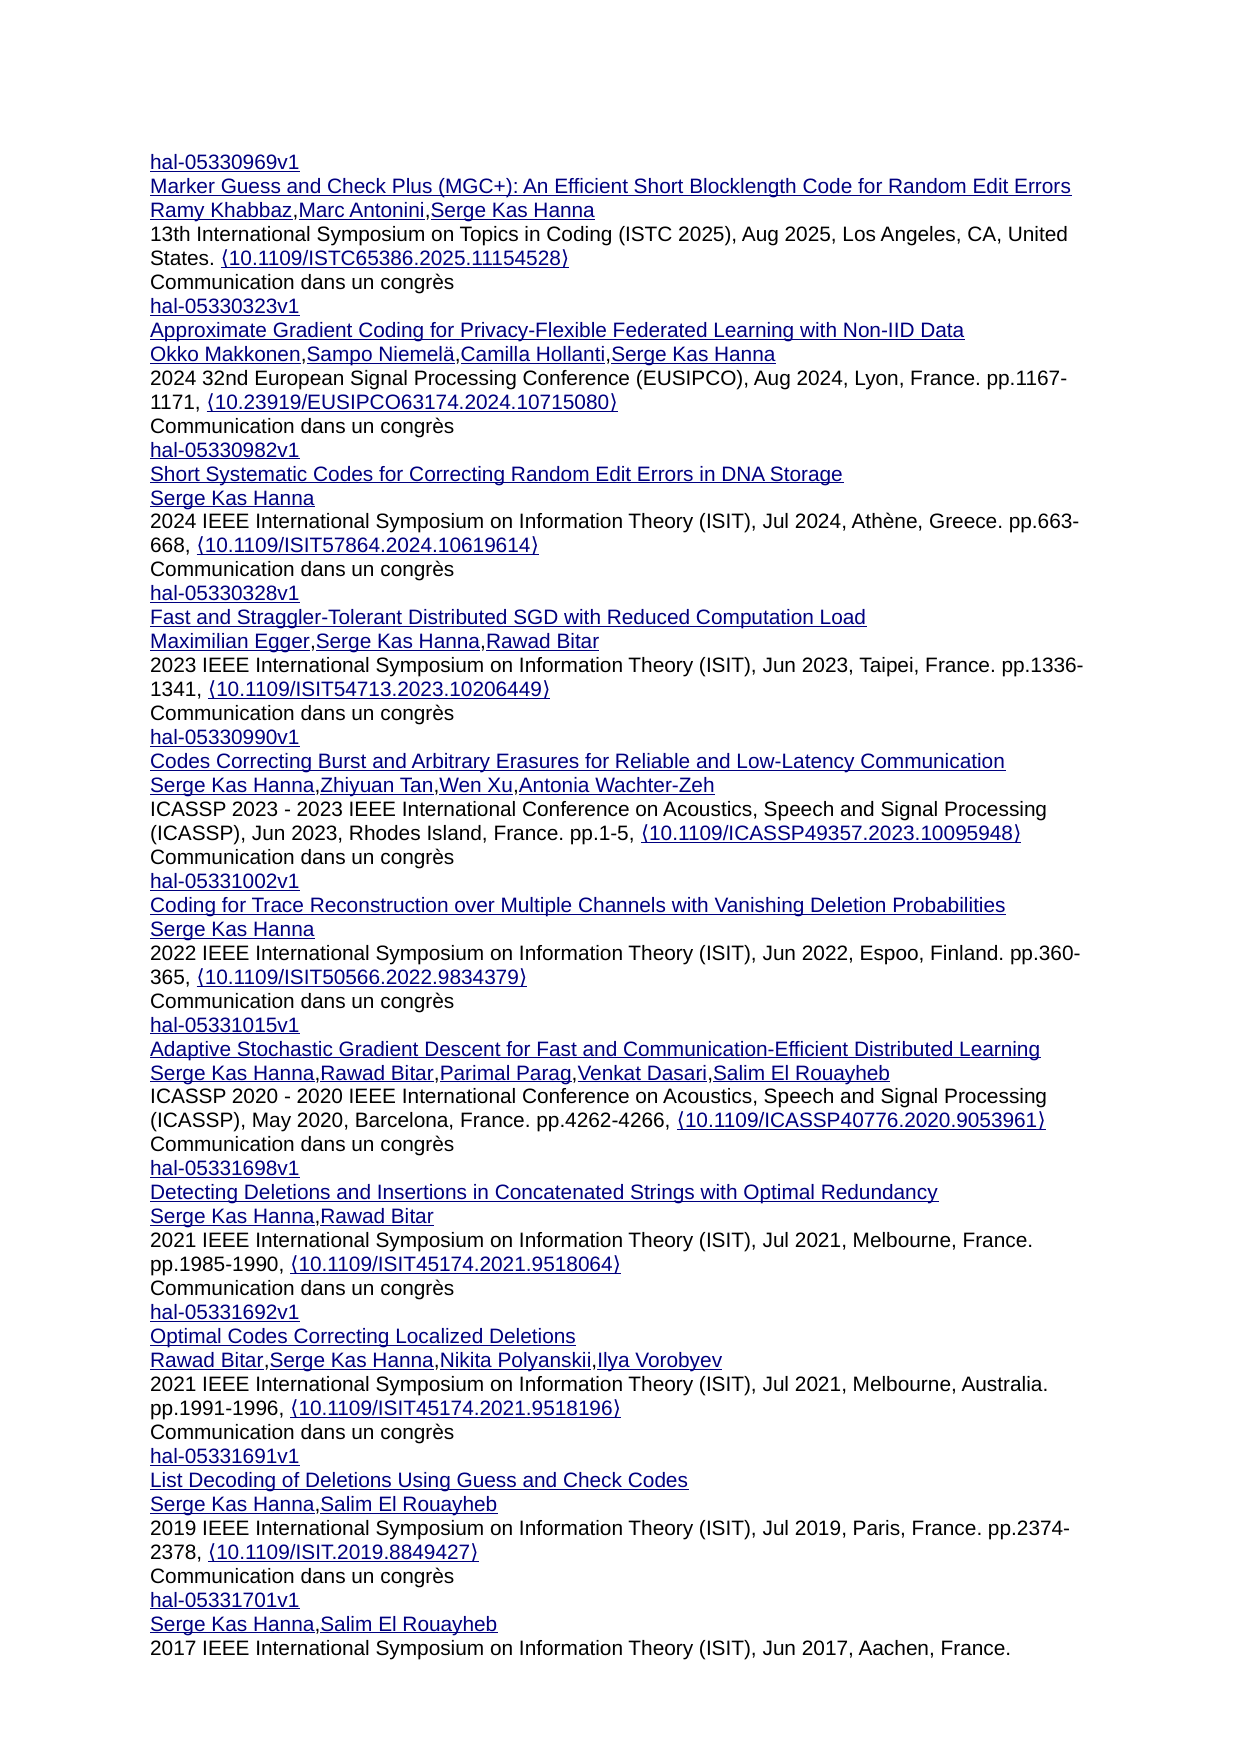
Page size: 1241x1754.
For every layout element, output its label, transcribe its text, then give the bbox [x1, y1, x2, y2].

table_cell Detecting Deletions and Insertions in Concatenated Strings with Optimal Redundancy Serge Kas Hanna,Rawad Bitar 2021 IEEE International Symposium on Information Theory (ISIT), Jul 2021, Melbourne, France. pp.1985-1990, ⟨10.1109/ISIT45174.2021.9518064⟩ Communication dans un congrès hal-05331692v1 [150, 1180, 1090, 1324]
table_cell Optimal Codes Correcting Localized Deletions Rawad Bitar,Serge Kas Hanna,Nikita Polyanskii,Ilya Vorobyev 2021 IEEE International Symposium on Information Theory (ISIT), Jul 2021, Melbourne, Australia. pp.1991-1996, ⟨10.1109/ISIT45174.2021.9518196⟩ Communication dans un congrès hal-05331691v1 [150, 1324, 1090, 1468]
table_cell Marker Guess and Check Plus (MGC+): An Efficient Short Blocklength Code for Random Edit Errors Ramy Khabbaz,Marc Antonini,Serge Kas Hanna 13th International Symposium on Topics in Coding (ISTC 2025), Aug 2025, Los Angeles, CA, United States. ⟨10.1109/ISTC65386.2025.11154528⟩ Communication dans un congrès hal-05330323v1 [150, 174, 1090, 318]
table_cell hal-05330969v1 [150, 150, 1090, 174]
table_cell Adaptive Stochastic Gradient Descent for Fast and Communication-Efficient Distributed Learning Serge Kas Hanna,Rawad Bitar,Parimal Parag,Venkat Dasari,Salim El Rouayheb ICASSP 2020 - 2020 IEEE International Conference on Acoustics, Speech and Signal Processing (ICASSP), May 2020, Barcelona, France. pp.4262-4266, ⟨10.1109/ICASSP40776.2020.9053961⟩ Communication dans un congrès hal-05331698v1 [150, 1036, 1090, 1180]
table_cell Short Systematic Codes for Correcting Random Edit Errors in DNA Storage Serge Kas Hanna 2024 IEEE International Symposium on Information Theory (ISIT), Jul 2024, Athène, Greece. pp.663-668, ⟨10.1109/ISIT57864.2024.10619614⟩ Communication dans un congrès hal-05330328v1 [150, 461, 1090, 605]
table_cell List Decoding of Deletions Using Guess and Check Codes Serge Kas Hanna,Salim El Rouayheb 2019 IEEE International Symposium on Information Theory (ISIT), Jul 2019, Paris, France. pp.2374-2378, ⟨10.1109/ISIT.2019.8849427⟩ Communication dans un congrès hal-05331701v1 [150, 1468, 1090, 1611]
table_cell Coding for Trace Reconstruction over Multiple Channels with Vanishing Deletion Probabilities Serge Kas Hanna 2022 IEEE International Symposium on Information Theory (ISIT), Jun 2022, Espoo, Finland. pp.360-365, ⟨10.1109/ISIT50566.2022.9834379⟩ Communication dans un congrès hal-05331015v1 [150, 893, 1090, 1036]
table_cell Guess and check codes for deletions and synchronization Serge Kas Hanna,Salim El Rouayheb 2017 IEEE International Symposium on Information Theory (ISIT), Jun 2017, Aachen, France. pp.2693-2697, ⟨10.1109/ISIT.2017.8007018⟩ Communication dans un congrès hal-05331709v1 [150, 1611, 1090, 1659]
table_cell Codes Correcting Burst and Arbitrary Erasures for Reliable and Low-Latency Communication Serge Kas Hanna,Zhiyuan Tan,Wen Xu,Antonia Wachter-Zeh ICASSP 2023 - 2023 IEEE International Conference on Acoustics, Speech and Signal Processing (ICASSP), Jun 2023, Rhodes Island, France. pp.1-5, ⟨10.1109/ICASSP49357.2023.10095948⟩ Communication dans un congrès hal-05331002v1 [150, 749, 1090, 893]
table_cell Approximate Gradient Coding for Privacy-Flexible Federated Learning with Non-IID Data Okko Makkonen,Sampo Niemelä,Camilla Hollanti,Serge Kas Hanna 2024 32nd European Signal Processing Conference (EUSIPCO), Aug 2024, Lyon, France. pp.1167-1171, ⟨10.23919/EUSIPCO63174.2024.10715080⟩ Communication dans un congrès hal-05330982v1 [150, 318, 1090, 461]
table_cell Fast and Straggler-Tolerant Distributed SGD with Reduced Computation Load Maximilian Egger,Serge Kas Hanna,Rawad Bitar 2023 IEEE International Symposium on Information Theory (ISIT), Jun 2023, Taipei, France. pp.1336-1341, ⟨10.1109/ISIT54713.2023.10206449⟩ Communication dans un congrès hal-05330990v1 [150, 605, 1090, 749]
